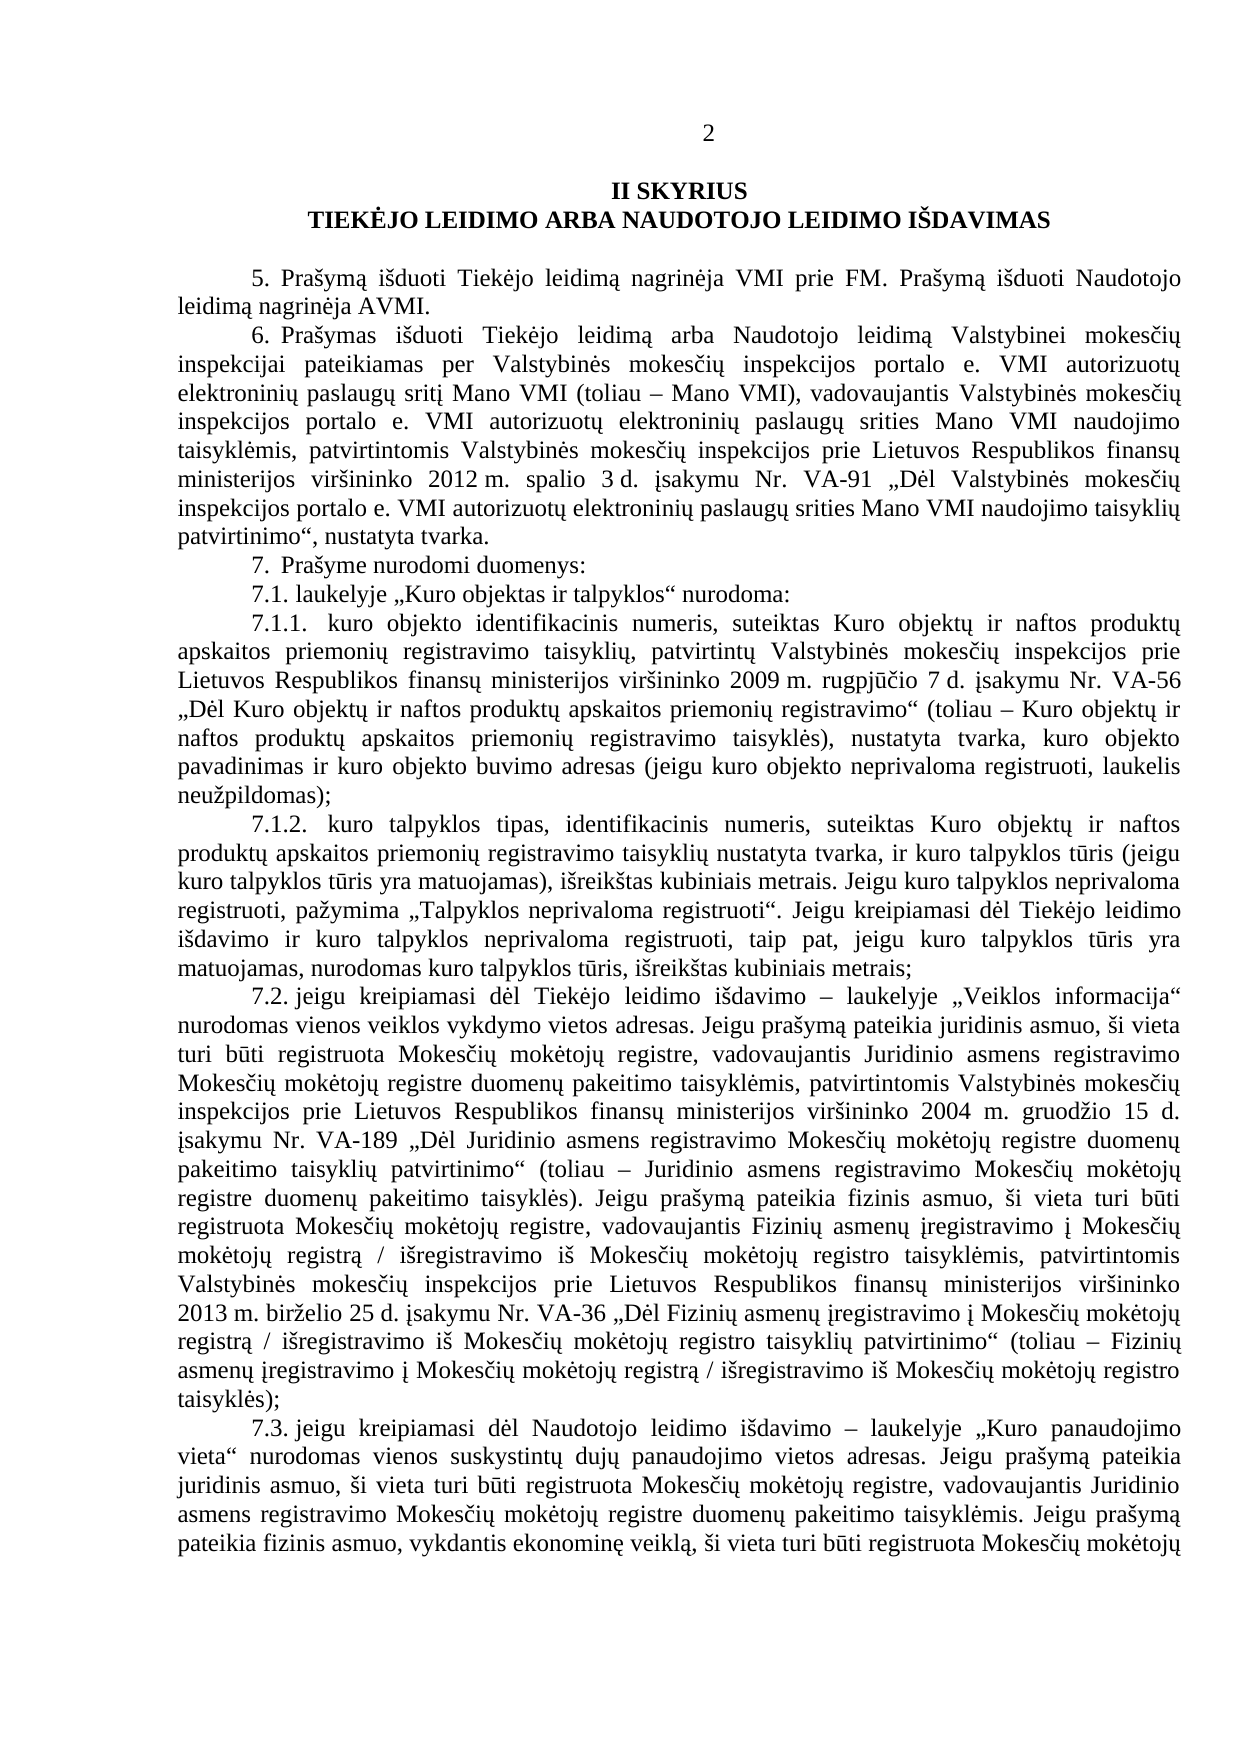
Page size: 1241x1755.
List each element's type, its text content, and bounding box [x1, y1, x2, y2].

text 7.3. jeigu kreipiamasi dėl Naudotojo leidimo išdavimo ‒ laukelyje „Kuro panaudojimo vieta“ nurodomas vienos suskystintų dujų panaudojimo vietos adresas. Jeigu prašymą pateikia juridinis asmuo, ši vieta turi būti registruota Mokesčių mokėtojų registre, vadovaujantis Juridinio asmens registravimo Mokesčių mokėtojų registre duomenų pakeitimo taisyklėmis. Jeigu prašymą pateikia fizinis asmuo, vykdantis ekonominę veiklą, ši vieta turi būti registruota Mokesčių mokėtojų [177, 1413, 1181, 1556]
text 7. Prašyme nurodomi duomenys: [177, 550, 1181, 579]
text TIEKĖJO LEIDIMO ARBA NAUDOTOJO LEIDIMO IŠDAVIMAS [177, 205, 1181, 234]
text 5. Prašymą išduoti Tiekėjo leidimą nagrinėja VMI prie FM. Prašymą išduoti Naudotojo leidimą nagrinėja AVMI. [177, 263, 1181, 320]
text 7.1.1. kuro objekto identifikacinis numeris, suteiktas Kuro objektų ir naftos produktų apskaitos priemonių registravimo taisyklių, patvirtintų Valstybinės mokesčių inspekcijos prie Lietuvos Respublikos finansų ministerijos viršininko 2009 m. rugpjūčio 7 d. įsakymu Nr. VA-56 „Dėl Kuro objektų ir naftos produktų apskaitos priemonių registravimo“ (toliau – Kuro objektų ir naftos produktų apskaitos priemonių registravimo taisyklės), nustatyta tvarka, kuro objekto pavadinimas ir kuro objekto buvimo adresas (jeigu kuro objekto neprivaloma registruoti, laukelis neužpildomas); [177, 608, 1181, 809]
text 7.2. jeigu kreipiamasi dėl Tiekėjo leidimo išdavimo ‒ laukelyje „Veiklos informacija“ nurodomas vienos veiklos vykdymo vietos adresas. Jeigu prašymą pateikia juridinis asmuo, ši vieta turi būti registruota Mokesčių mokėtojų registre, vadovaujantis Juridinio asmens registravimo Mokesčių mokėtojų registre duomenų pakeitimo taisyklėmis, patvirtintomis Valstybinės mokesčių inspekcijos prie Lietuvos Respublikos finansų ministerijos viršininko 2004 m. gruodžio 15 d. įsakymu Nr. VA-189 „Dėl Juridinio asmens registravimo Mokesčių mokėtojų registre duomenų pakeitimo taisyklių patvirtinimo“ (toliau – Juridinio asmens registravimo Mokesčių mokėtojų registre duomenų pakeitimo taisyklės). Jeigu prašymą pateikia fizinis asmuo, ši vieta turi būti registruota Mokesčių mokėtojų registre, vadovaujantis Fizinių asmenų įregistravimo į Mokesčių mokėtojų registrą / išregistravimo iš Mokesčių mokėtojų registro taisyklėmis, patvirtintomis Valstybinės mokesčių inspekcijos prie Lietuvos Respublikos finansų ministerijos viršininko 2013 m. birželio 25 d. įsakymu Nr. VA-36 „Dėl Fizinių asmenų įregistravimo į Mokesčių mokėtojų registrą / išregistravimo iš Mokesčių mokėtojų registro taisyklių patvirtinimo“ (toliau – Fizinių asmenų įregistravimo į Mokesčių mokėtojų registrą / išregistravimo iš Mokesčių mokėtojų registro taisyklės); [177, 981, 1181, 1413]
text 7.1. laukelyje „Kuro objektas ir talpyklos“ nurodoma: [177, 579, 1181, 608]
text II SKYRIUS [177, 176, 1181, 205]
text 7.1.2. kuro talpyklos tipas, identifikacinis numeris, suteiktas Kuro objektų ir naftos produktų apskaitos priemonių registravimo taisyklių nustatyta tvarka, ir kuro talpyklos tūris (jeigu kuro talpyklos tūris yra matuojamas), išreikštas kubiniais metrais. Jeigu kuro talpyklos neprivaloma registruoti, pažymima „Talpyklos neprivaloma registruoti“. Jeigu kreipiamasi dėl Tiekėjo leidimo išdavimo ir kuro talpyklos neprivaloma registruoti, taip pat, jeigu kuro talpyklos tūris yra matuojamas, nurodomas kuro talpyklos tūris, išreikštas kubiniais metrais; [177, 809, 1181, 981]
text 6. Prašymas išduoti Tiekėjo leidimą arba Naudotojo leidimą Valstybinei mokesčių inspekcijai pateikiamas per Valstybinės mokesčių inspekcijos portalo e. VMI autorizuotų elektroninių paslaugų sritį Mano VMI (toliau – Mano VMI), vadovaujantis Valstybinės mokesčių inspekcijos portalo e. VMI autorizuotų elektroninių paslaugų srities Mano VMI naudojimo taisyklėmis, patvirtintomis Valstybinės mokesčių inspekcijos prie Lietuvos Respublikos finansų ministerijos viršininko 2012 m. spalio 3 d. įsakymu Nr. VA-91 „Dėl Valstybinės mokesčių inspekcijos portalo e. VMI autorizuotų elektroninių paslaugų srities Mano VMI naudojimo taisyklių patvirtinimo“, nustatyta tvarka. [177, 320, 1181, 550]
